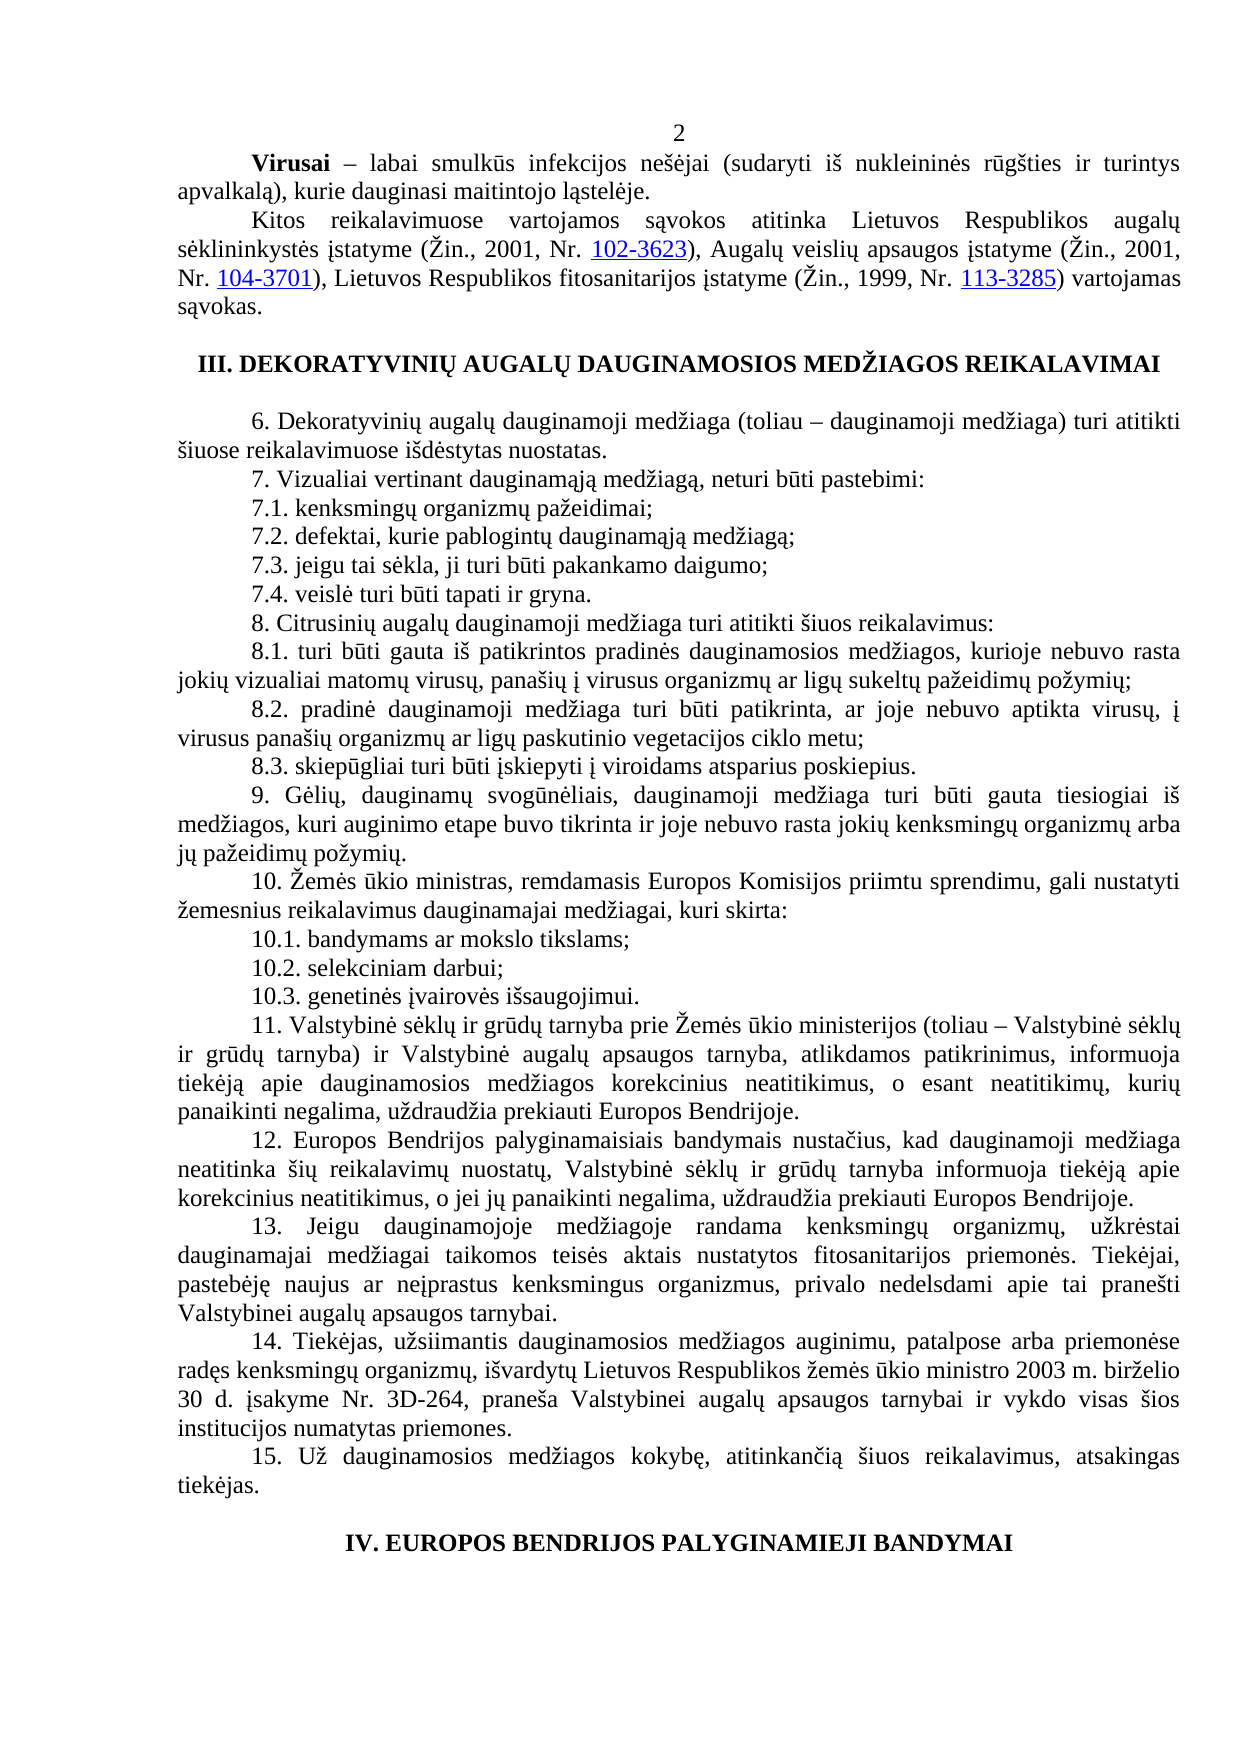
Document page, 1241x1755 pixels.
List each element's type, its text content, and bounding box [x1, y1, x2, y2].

text Virusai – labai smulkūs infekcijos nešėjai (sudaryti iš nukleininės rūgšties ir turintys apvalkalą), kurie dauginasi maitintojo ląstelėje. [177, 148, 1181, 205]
text 7.3. jeigu tai sėkla, ji turi būti pakankamo daigumo; [177, 550, 1181, 579]
text 8.3. skiepūgliai turi būti įskiepyti į viroidams atsparius poskiepius. [177, 751, 1181, 780]
text 6. Dekoratyvinių augalų dauginamoji medžiaga (toliau – dauginamoji medžiaga) turi atitikti šiuose reikalavimuose išdėstytas nuostatas. [177, 406, 1181, 464]
text 10. Žemės ūkio ministras, remdamasis Europos Komisijos priimtu sprendimu, gali nustatyti žemesnius reikalavimus dauginamajai medžiagai, kuri skirta: [177, 866, 1181, 924]
text 15. Už dauginamosios medžiagos kokybę, atitinkančią šiuos reikalavimus, atsakingas tiekėjas. [177, 1441, 1181, 1499]
text 8.2. pradinė dauginamoji medžiaga turi būti patikrinta, ar joje nebuvo aptikta virusų, į virusus panašių organizmų ar ligų paskutinio vegetacijos ciklo metu; [177, 694, 1181, 751]
text 9. Gėlių, dauginamų svogūnėliais, dauginamoji medžiaga turi būti gauta tiesiogiai iš medžiagos, kuri auginimo etape buvo tikrinta ir joje nebuvo rasta jokių kenksmingų organizmų arba jų pažeidimų požymių. [177, 780, 1181, 866]
text 10.3. genetinės įvairovės išsaugojimui. [177, 981, 1181, 1010]
text 10.1. bandymams ar mokslo tikslams; [177, 924, 1181, 953]
text 11. Valstybinė sėklų ir grūdų tarnyba prie Žemės ūkio ministerijos (toliau – Valstybinė sėklų ir grūdų tarnyba) ir Valstybinė augalų apsaugos tarnyba, atlikdamos patikrinimus, informuoja tiekėją apie dauginamosios medžiagos korekcinius neatitikimus, o esant neatitikimų, kurių panaikinti negalima, uždraudžia prekiauti Europos Bendrijoje. [177, 1010, 1181, 1125]
text 7.1. kenksmingų organizmų pažeidimai; [177, 493, 1181, 521]
text 7. Vizualiai vertinant dauginamąją medžiagą, neturi būti pastebimi: [177, 464, 1181, 493]
text 13. Jeigu dauginamojoje medžiagoje randama kenksmingų organizmų, užkrėstai dauginamajai medžiagai taikomos teisės aktais nustatytos fitosanitarijos priemonės. Tiekėjai, pastebėję naujus ar neįprastus kenksmingus organizmus, privalo nedelsdami apie tai pranešti Valstybinei augalų apsaugos tarnybai. [177, 1211, 1181, 1326]
text 8. Citrusinių augalų dauginamoji medžiaga turi atitikti šiuos reikalavimus: [177, 608, 1181, 636]
text 12. Europos Bendrijos palyginamaisiais bandymais nustačius, kad dauginamoji medžiaga neatitinka šių reikalavimų nuostatų, Valstybinė sėklų ir grūdų tarnyba informuoja tiekėją apie korekcinius neatitikimus, o jei jų panaikinti negalima, uždraudžia prekiauti Europos Bendrijoje. [177, 1125, 1181, 1211]
text 7.4. veislė turi būti tapati ir gryna. [177, 579, 1181, 608]
text III. DEKORATYVINIŲ AUGALŲ DAUGINAMOSIOS MEDŽIAGOS REIKALAVIMAI [177, 349, 1181, 378]
text 10.2. selekciniam darbui; [177, 953, 1181, 981]
text IV. EUROPOS BENDRIJOS PALYGINAMIEJI BANDYMAI [177, 1528, 1181, 1556]
text 8.1. turi būti gauta iš patikrintos pradinės dauginamosios medžiagos, kurioje nebuvo rasta jokių vizualiai matomų virusų, panašių į virusus organizmų ar ligų sukeltų pažeidimų požymių; [177, 636, 1181, 694]
text Kitos reikalavimuose vartojamos sąvokos atitinka Lietuvos Respublikos augalų sėklininkystės įstatyme (Žin., 2001, Nr. 102-3623), Augalų veislių apsaugos įstatyme (Žin., 2001, Nr. 104-3701), Lietuvos Respublikos fitosanitarijos įstatyme (Žin., 1999, Nr. 113-3285) vartojamas sąvokas. [177, 205, 1181, 320]
text 7.2. defektai, kurie pablogintų dauginamąją medžiagą; [177, 521, 1181, 550]
text 14. Tiekėjas, užsiimantis dauginamosios medžiagos auginimu, patalpose arba priemonėse radęs kenksmingų organizmų, išvardytų Lietuvos Respublikos žemės ūkio ministro 2003 m. birželio 30 d. įsakyme Nr. 3D-264, praneša Valstybinei augalų apsaugos tarnybai ir vykdo visas šios institucijos numatytas priemones. [177, 1326, 1181, 1441]
